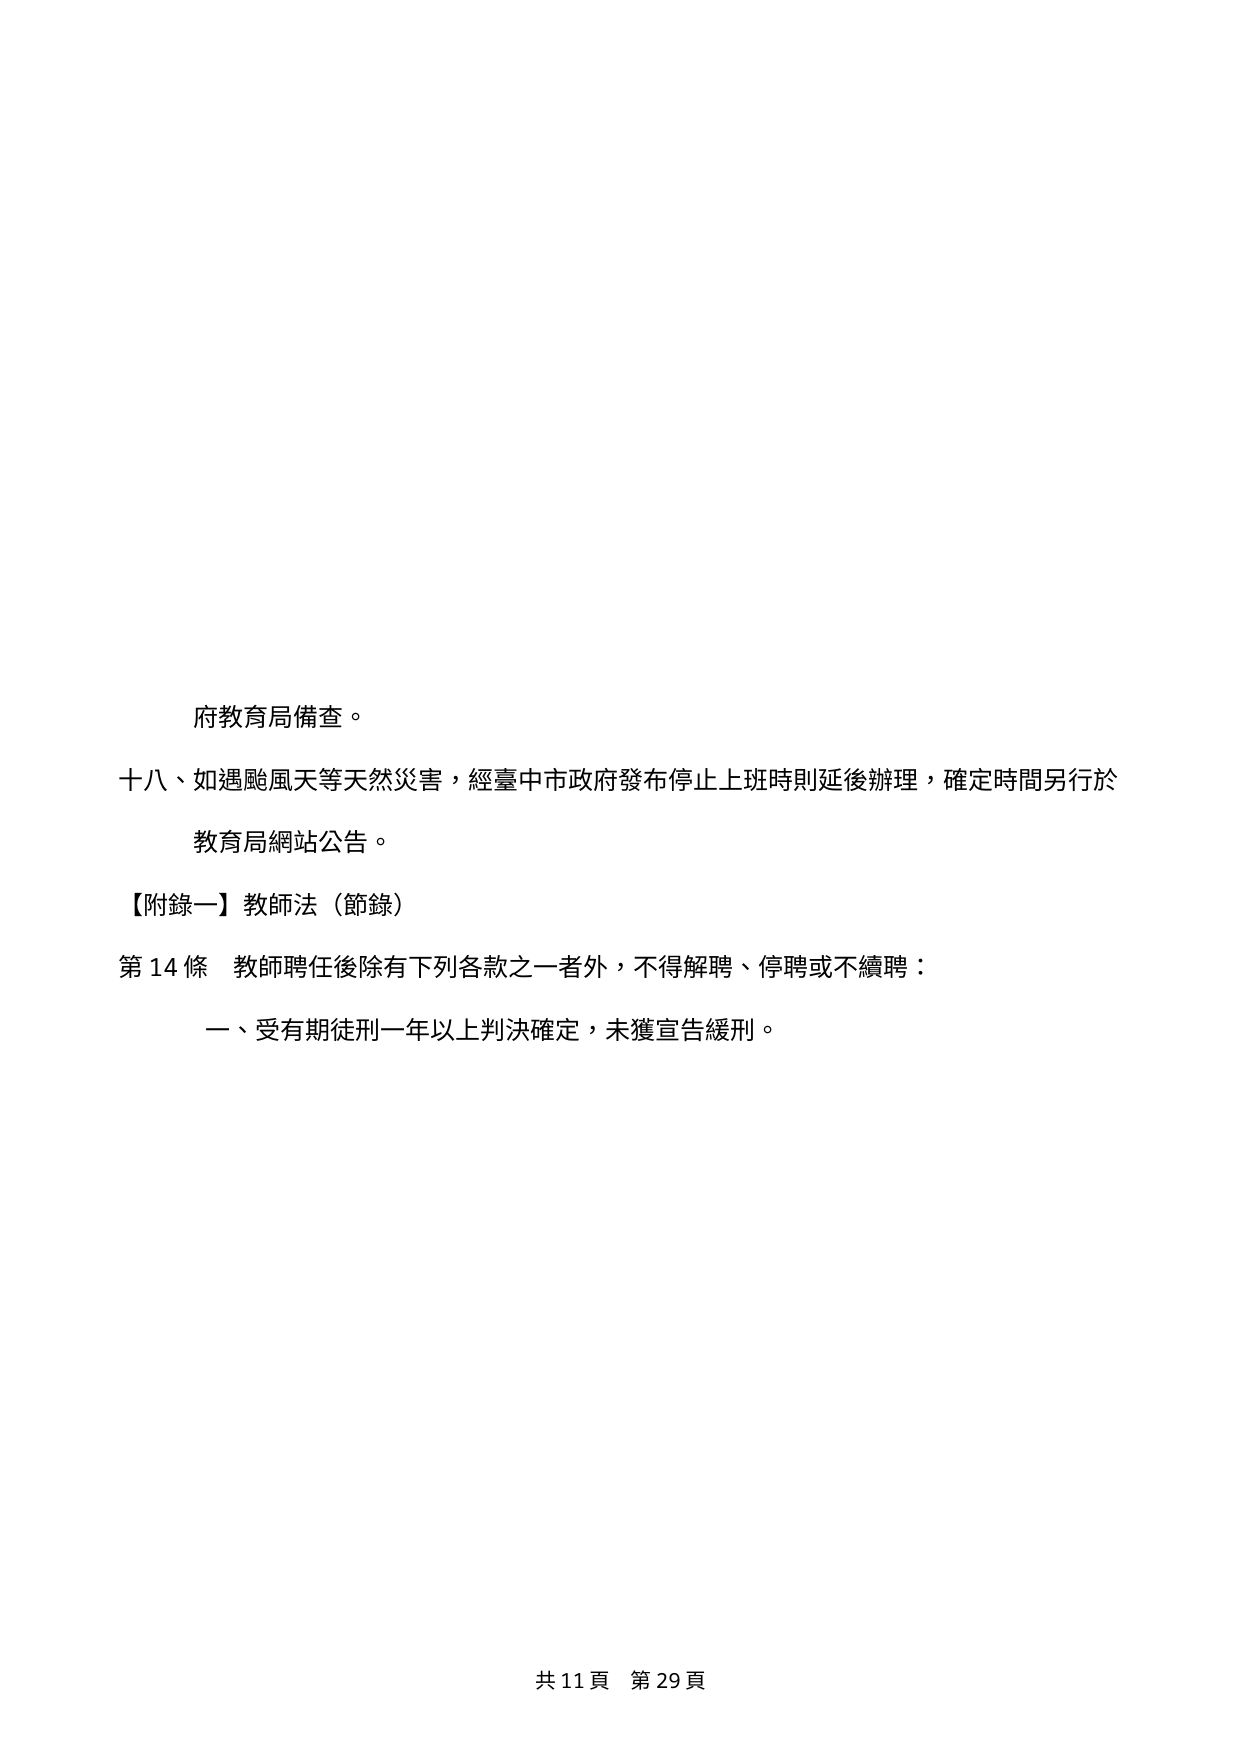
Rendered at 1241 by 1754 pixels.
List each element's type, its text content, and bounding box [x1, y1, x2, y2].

text 【附錄一】教師法（節錄） [118, 862, 1122, 924]
text 十八、如遇颱風天等天然災害，經臺中市政府發布停止上班時則延後辦理，確定時間另行於教育局網站公告。 [118, 737, 1122, 862]
text 府教育局備查。 [118, 674, 1122, 737]
text 第14條 教師聘任後除有下列各款之一者外，不得解聘、停聘或不續聘： [118, 924, 1122, 987]
text 一、受有期徒刑一年以上判決確定，未獲宣告緩刑。 [118, 987, 1122, 1049]
